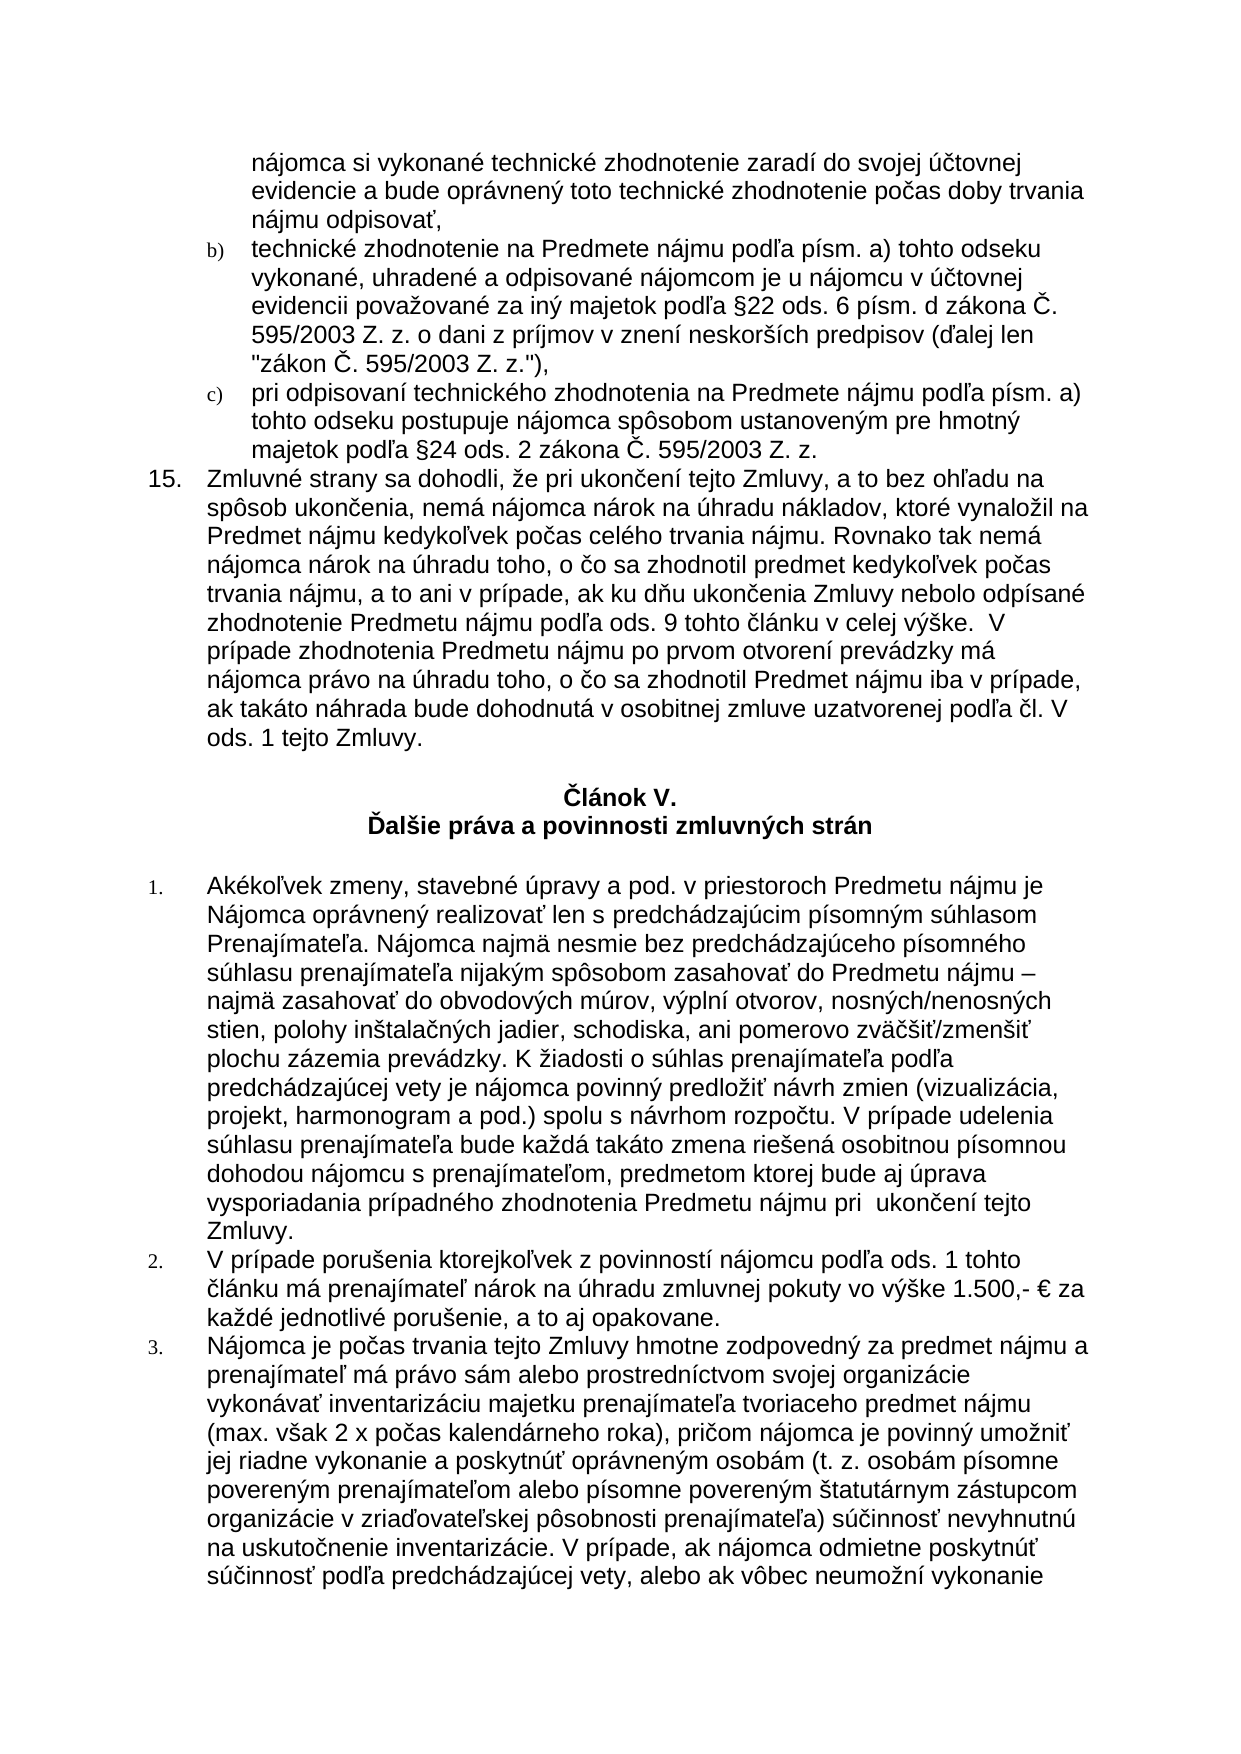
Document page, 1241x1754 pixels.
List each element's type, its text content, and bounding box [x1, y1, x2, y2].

list Nájomca je počas trvania tejto Zmluvy hmotne zodpovedný za predmet nájmu a prenajímateľ má právo sám alebo prostredníctvom svojej organizácie vykonávať inventarizáciu majetku prenajímateľa tvoriaceho predmet nájmu (max. však 2 x počas kalendárneho roka), pričom nájomca je povinný umožniť jej riadne vykonanie a poskytnúť oprávneným osobám (t. z. osobám písomne povereným prenajímateľom alebo písomne povereným štatutárnym zástupcom organizácie v zriaďovateľskej pôsobnosti prenajímateľa) súčinnosť nevyhnutnú na uskutočnenie inventarizácie. V prípade, ak nájomca odmietne poskytnúť súčinnosť podľa predchádzajúcej vety, alebo ak vôbec neumožní vykonanie [148, 1331, 1093, 1590]
list Zmluvné strany sa dohodli, že pri ukončení tejto Zmluvy, a to bez ohľadu na spôsob ukončenia, nemá nájomca nárok na úhradu nákladov, ktoré vynaložil na Predmet nájmu kedykoľvek počas celého trvania nájmu. Rovnako tak nemá nájomca nárok na úhradu toho, o čo sa zhodnotil predmet kedykoľvek počas trvania nájmu, a to ani v prípade, ak ku dňu ukončenia Zmluvy nebolo odpísané zhodnotenie Predmetu nájmu podľa ods. 9 tohto článku v celej výške. V prípade zhodnotenia Predmetu nájmu po prvom otvorení prevádzky má nájomca právo na úhradu toho, o čo sa zhodnotil Predmet nájmu iba v prípade, ak takáto náhrada bude dohodnutá v osobitnej zmluve uzatvorenej podľa čl. V ods. 1 tejto Zmluvy. [148, 464, 1093, 751]
list V prípade porušenia ktorejkoľvek z povinností nájomcu podľa ods. 1 tohto článku má prenajímateľ nárok na úhradu zmluvnej pokuty vo výške 1.500,- € za každé jednotlivé porušenie, a to aj opakovane. [148, 1245, 1093, 1331]
list pri odpisovaní technického zhodnotenia na Predmete nájmu podľa písm. a) tohto odseku postupuje nájomca spôsobom ustanoveným pre hmotný majetok podľa §24 ods. 2 zákona Č. 595/2003 Z. z. [207, 378, 1093, 464]
list Akékoľvek zmeny, stavebné úpravy a pod. v priestoroch Predmetu nájmu je Nájomca oprávnený realizovať len s predchádzajúcim písomným súhlasom Prenajímateľa. Nájomca najmä nesmie bez predchádzajúceho písomného súhlasu prenajímateľa nijakým spôsobom zasahovať do Predmetu nájmu – najmä zasahovať do obvodových múrov, výplní otvorov, nosných/nenosných stien, polohy inštalačných jadier, schodiska, ani pomerovo zväčšiť/zmenšiť plochu zázemia prevádzky. K žiadosti o súhlas prenajímateľa podľa predchádzajúcej vety je nájomca povinný predložiť návrh zmien (vizualizácia, projekt, harmonogram a pod.) spolu s návrhom rozpočtu. V prípade udelenia súhlasu prenajímateľa bude každá takáto zmena riešená osobitnou písomnou dohodou nájomcu s prenajímateľom, predmetom ktorej bude aj úprava vysporiadania prípadného zhodnotenia Predmetu nájmu pri ukončení tejto Zmluvy. [148, 871, 1093, 1245]
list technické zhodnotenie na Predmete nájmu podľa písm. a) tohto odseku vykonané, uhradené a odpisované nájomcom je u nájomcu v účtovnej evidencii považované za iný majetok podľa §22 ods. 6 písm. d zákona Č. 595/2003 Z. z. o dani z príjmov v znení neskorších predpisov (ďalej len "zákon Č. 595/2003 Z. z."), [207, 234, 1093, 378]
list nájomca si vykonané technické zhodnotenie zaradí do svojej účtovnej evidencie a bude oprávnený toto technické zhodnotenie počas doby trvania nájmu odpisovať, [207, 148, 1093, 234]
text Článok V. Ďalšie práva a povinnosti zmluvných strán [148, 783, 1093, 840]
